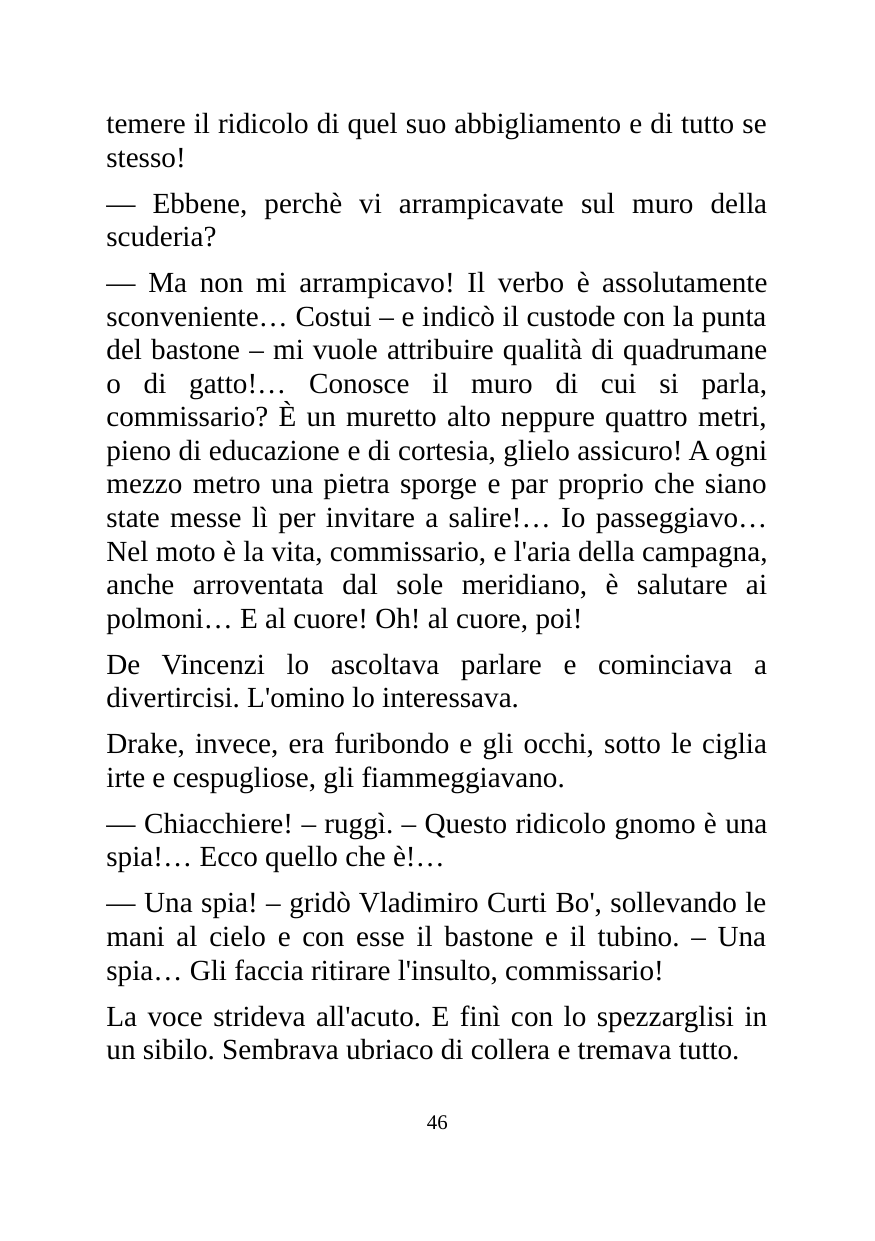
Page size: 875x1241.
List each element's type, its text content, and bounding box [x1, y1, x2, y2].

text — Ma non mi arrampicavo! Il verbo è assolutamente sconveniente… Costui – e indicò il custode con la punta del bastone – mi vuole attribuire qualità di quadrumane o di gatto!… Conosce il muro di cui si parla, commissario? È un muretto alto neppure quattro metri, pieno di educazione e di cortesia, glielo assicuro! A ogni mezzo metro una pietra sporge e par proprio che siano state messe lì per invitare a salire!… Io passeggiavo… Nel moto è la vita, commissario, e l'aria della campagna, anche arroventata dal sole meridiano, è salutare ai polmoni… E al cuore! Oh! al cuore, poi! [106, 265, 768, 634]
text — Una spia! – gridò Vladimiro Curti Bo', sollevando le mani al cielo e con esse il bastone e il tubino. – Una spia… Gli faccia ritirare l'insulto, commissario! [106, 886, 768, 986]
text — Ebbene, perchè vi arrampicavate sul muro della scuderia? [106, 186, 768, 253]
text temere il ridicolo di quel suo abbigliamento e di tutto se stesso! [106, 106, 768, 173]
text La voce strideva all'acuto. E finì con lo spezzarglisi in un sibilo. Sembrava ubriaco di collera e tremava tutto. [106, 999, 768, 1066]
text — Chiacchiere! – ruggì. – Questo ridicolo gnomo è una spia!… Ecco quello che è!… [106, 806, 768, 873]
text Drake, invece, era furibondo e gli occhi, sotto le ciglia irte e cespugliose, gli fiammeggiavano. [106, 726, 768, 793]
text De Vincenzi lo ascoltava parlare e cominciava a divertircisi. L'omino lo interessava. [106, 647, 768, 714]
